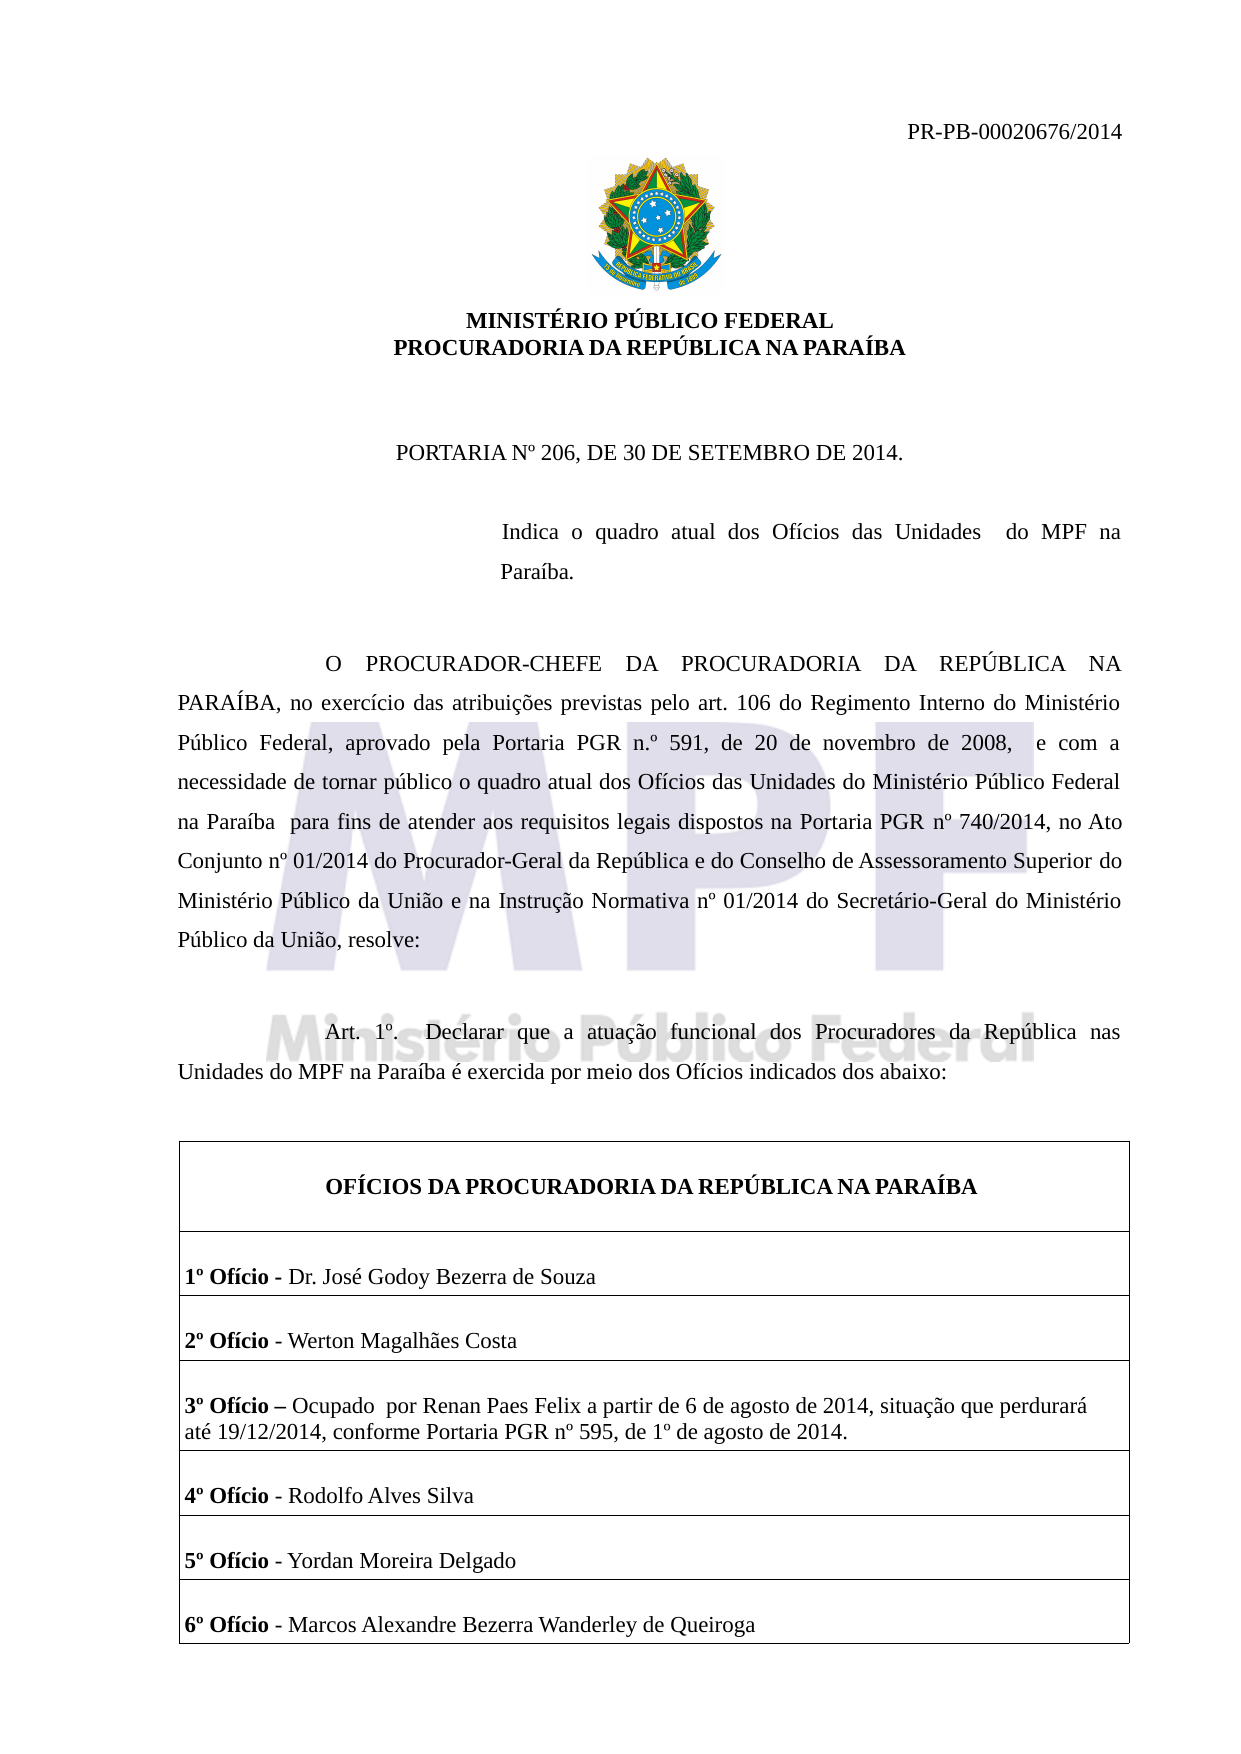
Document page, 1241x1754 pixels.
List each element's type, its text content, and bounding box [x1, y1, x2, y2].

table_cell 2º Ofício - Werton Magalhães Costa [180, 1296, 1129, 1360]
table_cell 1º Ofício - Dr. José Godoy Bezerra de Souza [180, 1232, 1129, 1295]
table_cell 3º Ofício – Ocupado por Renan Paes Felix a partir de 6 de agosto de 2014, situação que perdurará até 19/12/2014, conforme Portaria PGR nº 595, de 1º de agosto de 2014. [180, 1361, 1129, 1450]
text PROCURADORIA DA REPÚBLICA NA PARAÍBA [177, 334, 1122, 360]
text Indica o quadro atual dos Ofícios das Unidades do MPF na Paraíba. [500, 518, 1122, 584]
table_header OFÍCIOS DA PROCURADORIA DA REPÚBLICA NA PARAÍBA [180, 1142, 1129, 1231]
table_cell 4º Ofício - Rodolfo Alves Silva [180, 1451, 1129, 1514]
picture [266, 953, 1034, 1018]
text PORTARIA Nº 206, DE 30 DE SETEMBRO DE 2014. [177, 439, 1122, 466]
text MINISTÉRIO PÚBLICO FEDERAL [177, 307, 1122, 334]
table_cell 6º Ofício - Marcos Alexandre Bezerra Wanderley de Queiroga [180, 1580, 1129, 1643]
table_cell 5º Ofício - Yordan Moreira Delgado [180, 1516, 1129, 1579]
text O PROCURADOR-CHEFE DA PROCURADORIA DA REPÚBLICA NA PARAÍBA, no exercício das atribuições previstas pelo art. 106 do Regimento Interno do Ministério Público Federal, aprovado pela Portaria PGR n.º 591, de 20 de novembro de 2008, e com a necessidade de tornar público o quadro atual dos Ofícios das Unidades do Ministério Público Federal na Paraíba para fins de atender aos requisitos legais dispostos na Portaria PGR nº 740/2014, no Ato Conjunto nº 01/2014 do Procurador-Geral da República e do Conselho de Assessoramento Superior do Ministério Público da União e na Instrução Normativa nº 01/2014 do Secretário-Geral do Ministério Público da União, resolve: [177, 650, 1122, 953]
picture [587, 155, 726, 294]
text Art. 1º. Declarar que a atuação funcional dos Procuradores da República nas Unidades do MPF na Paraíba é exercida por meio dos Ofícios indicados dos abaixo: [177, 1018, 1122, 1084]
text PR-PB-00020676/2014 [177, 118, 1122, 144]
